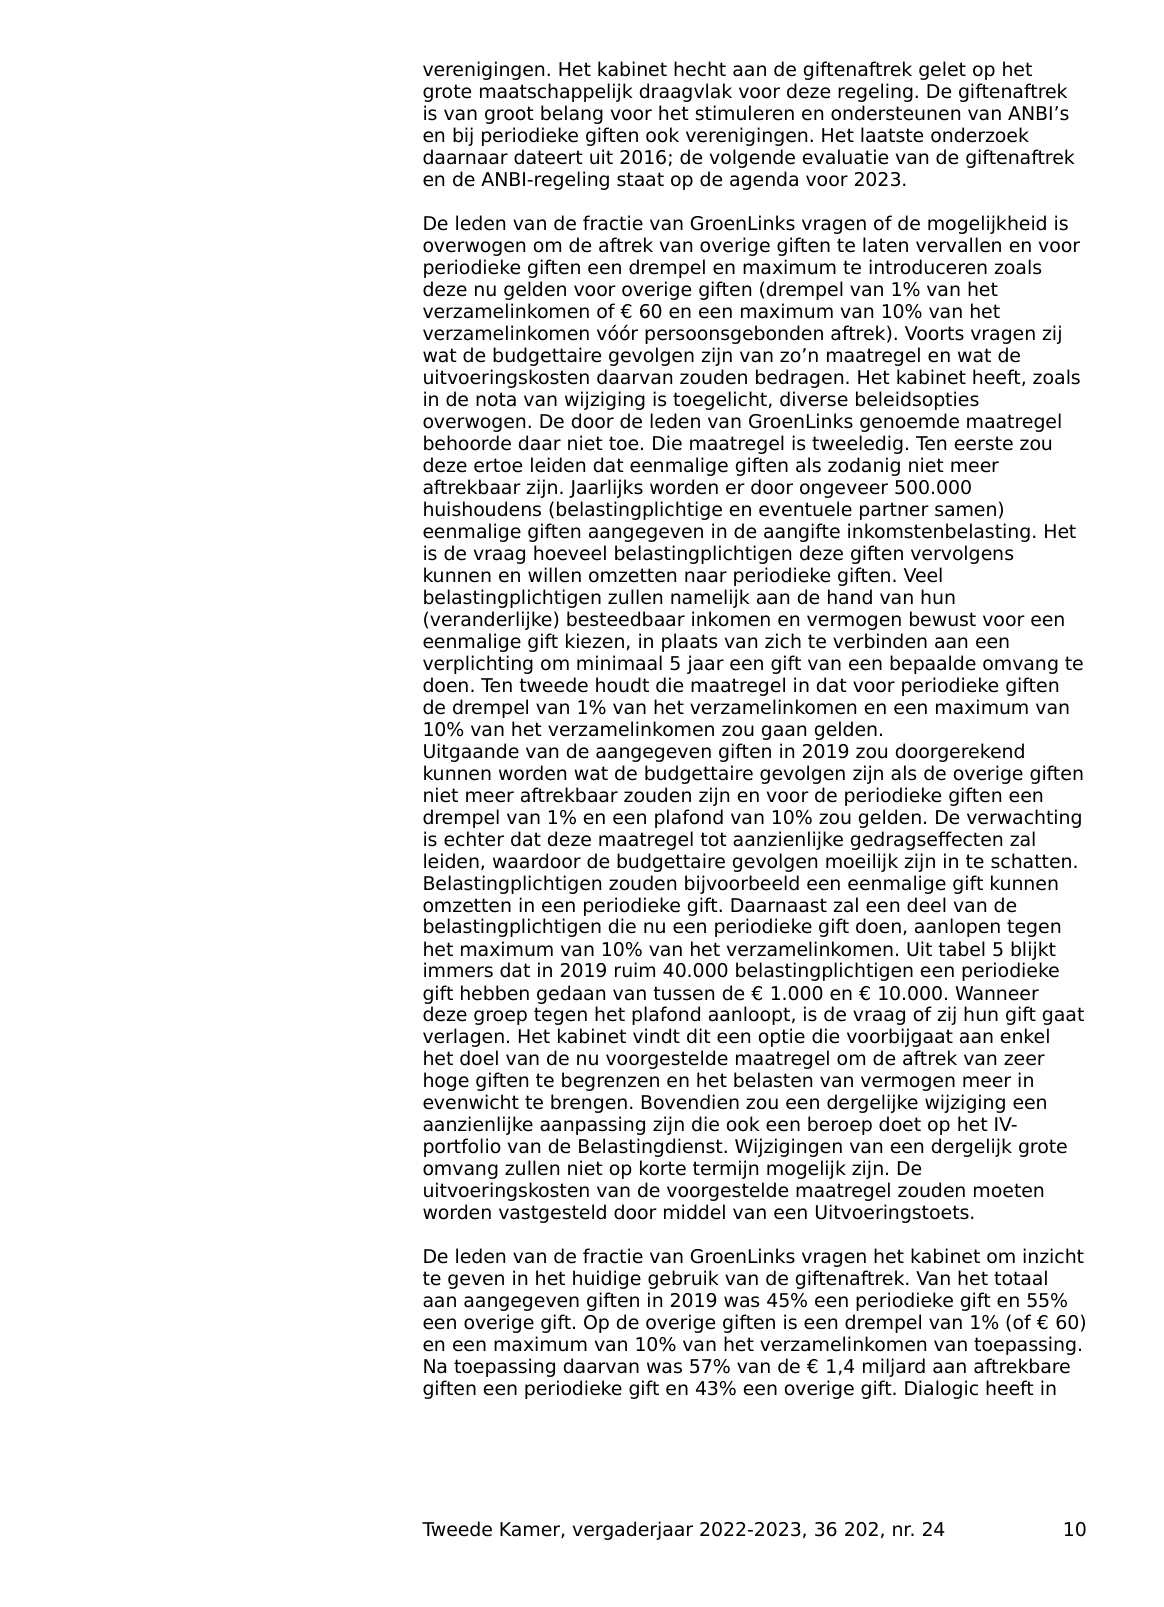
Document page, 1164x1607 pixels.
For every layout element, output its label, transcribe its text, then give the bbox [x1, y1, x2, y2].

text De leden van de fractie van GroenLinks vragen het kabinet om inzicht te geven in het huidige gebruik van de giftenaftrek. Van het totaal aan aangegeven giften in 2019 was 45% een periodieke gift en 55% een overige gift. Op de overige giften is een drempel van 1% (of € 60) en een maximum van 10% van het verzamelinkomen van toepassing. Na toepassing daarvan was 57% van de € 1,4 miljard aan aftrekbare giften een periodieke gift en 43% een overige gift. Dialogic heeft in [422, 1246, 1087, 1400]
text De leden van de fractie van GroenLinks vragen of de mogelijkheid is overwogen om de aftrek van overige giften te laten vervallen en voor periodieke giften een drempel en maximum te introduceren zoals deze nu gelden voor overige giften (drempel van 1% van het verzamelinkomen of € 60 en een maximum van 10% van het verzamelinkomen vóór persoonsgebonden aftrek). Voorts vragen zij wat de budgettaire gevolgen zijn van zo’n maatregel en wat de uitvoeringskosten daarvan zouden bedragen. Het kabinet heeft, zoals in de nota van wijziging is toegelicht, diverse beleidsopties overwogen. De door de leden van GroenLinks genoemde maatregel behoorde daar niet toe. Die maatregel is tweeledig. Ten eerste zou deze ertoe leiden dat eenmalige giften als zodanig niet meer aftrekbaar zijn. Jaarlijks worden er door ongeveer 500.000 huishoudens (belastingplichtige en eventuele partner samen) eenmalige giften aangegeven in de aangifte inkomstenbelasting. Het is de vraag hoeveel belastingplichtigen deze giften vervolgens kunnen en willen omzetten naar periodieke giften. Veel belastingplichtigen zullen namelijk aan de hand van hun (veranderlijke) besteedbaar inkomen en vermogen bewust voor een eenmalige gift kiezen, in plaats van zich te verbinden aan een verplichting om minimaal 5 jaar een gift van een bepaalde omvang te doen. Ten tweede houdt die maatregel in dat voor periodieke giften de drempel van 1% van het verzamelinkomen en een maximum van 10% van het verzamelinkomen zou gaan gelden. [422, 213, 1087, 741]
text Uitgaande van de aangegeven giften in 2019 zou doorgerekend kunnen worden wat de budgettaire gevolgen zijn als de overige giften niet meer aftrekbaar zouden zijn en voor de periodieke giften een drempel van 1% en een plafond van 10% zou gelden. De verwachting is echter dat deze maatregel tot aanzienlijke gedragseffecten zal leiden, waardoor de budgettaire gevolgen moeilijk zijn in te schatten. Belastingplichtigen zouden bijvoorbeeld een eenmalige gift kunnen omzetten in een periodieke gift. Daarnaast zal een deel van de belastingplichtigen die nu een periodieke gift doen, aanlopen tegen het maximum van 10% van het verzamelinkomen. Uit tabel 5 blijkt immers dat in 2019 ruim 40.000 belastingplichtigen een periodieke gift hebben gedaan van tussen de € 1.000 en € 10.000. Wanneer deze groep tegen het plafond aanloopt, is de vraag of zij hun gift gaat verlagen. Het kabinet vindt dit een optie die voorbijgaat aan enkel het doel van de nu voorgestelde maatregel om de aftrek van zeer hoge giften te begrenzen en het belasten van vermogen meer in evenwicht te brengen. Bovendien zou een dergelijke wijziging een aanzienlijke aanpassing zijn die ook een beroep doet op het IV-portfolio van de Belastingdienst. Wijzigingen van een dergelijk grote omvang zullen niet op korte termijn mogelijk zijn. De uitvoeringskosten van de voorgestelde maatregel zouden moeten worden vastgesteld door middel van een Uitvoeringstoets. [422, 741, 1087, 1224]
text verenigingen. Het kabinet hecht aan de giftenaftrek gelet op het grote maatschappelijk draagvlak voor deze regeling. De giftenaftrek is van groot belang voor het stimuleren en ondersteunen van ANBI’s en bij periodieke giften ook verenigingen. Het laatste onderzoek daarnaar dateert uit 2016; de volgende evaluatie van de giftenaftrek en de ANBI-regeling staat op de agenda voor 2023. [422, 59, 1087, 191]
